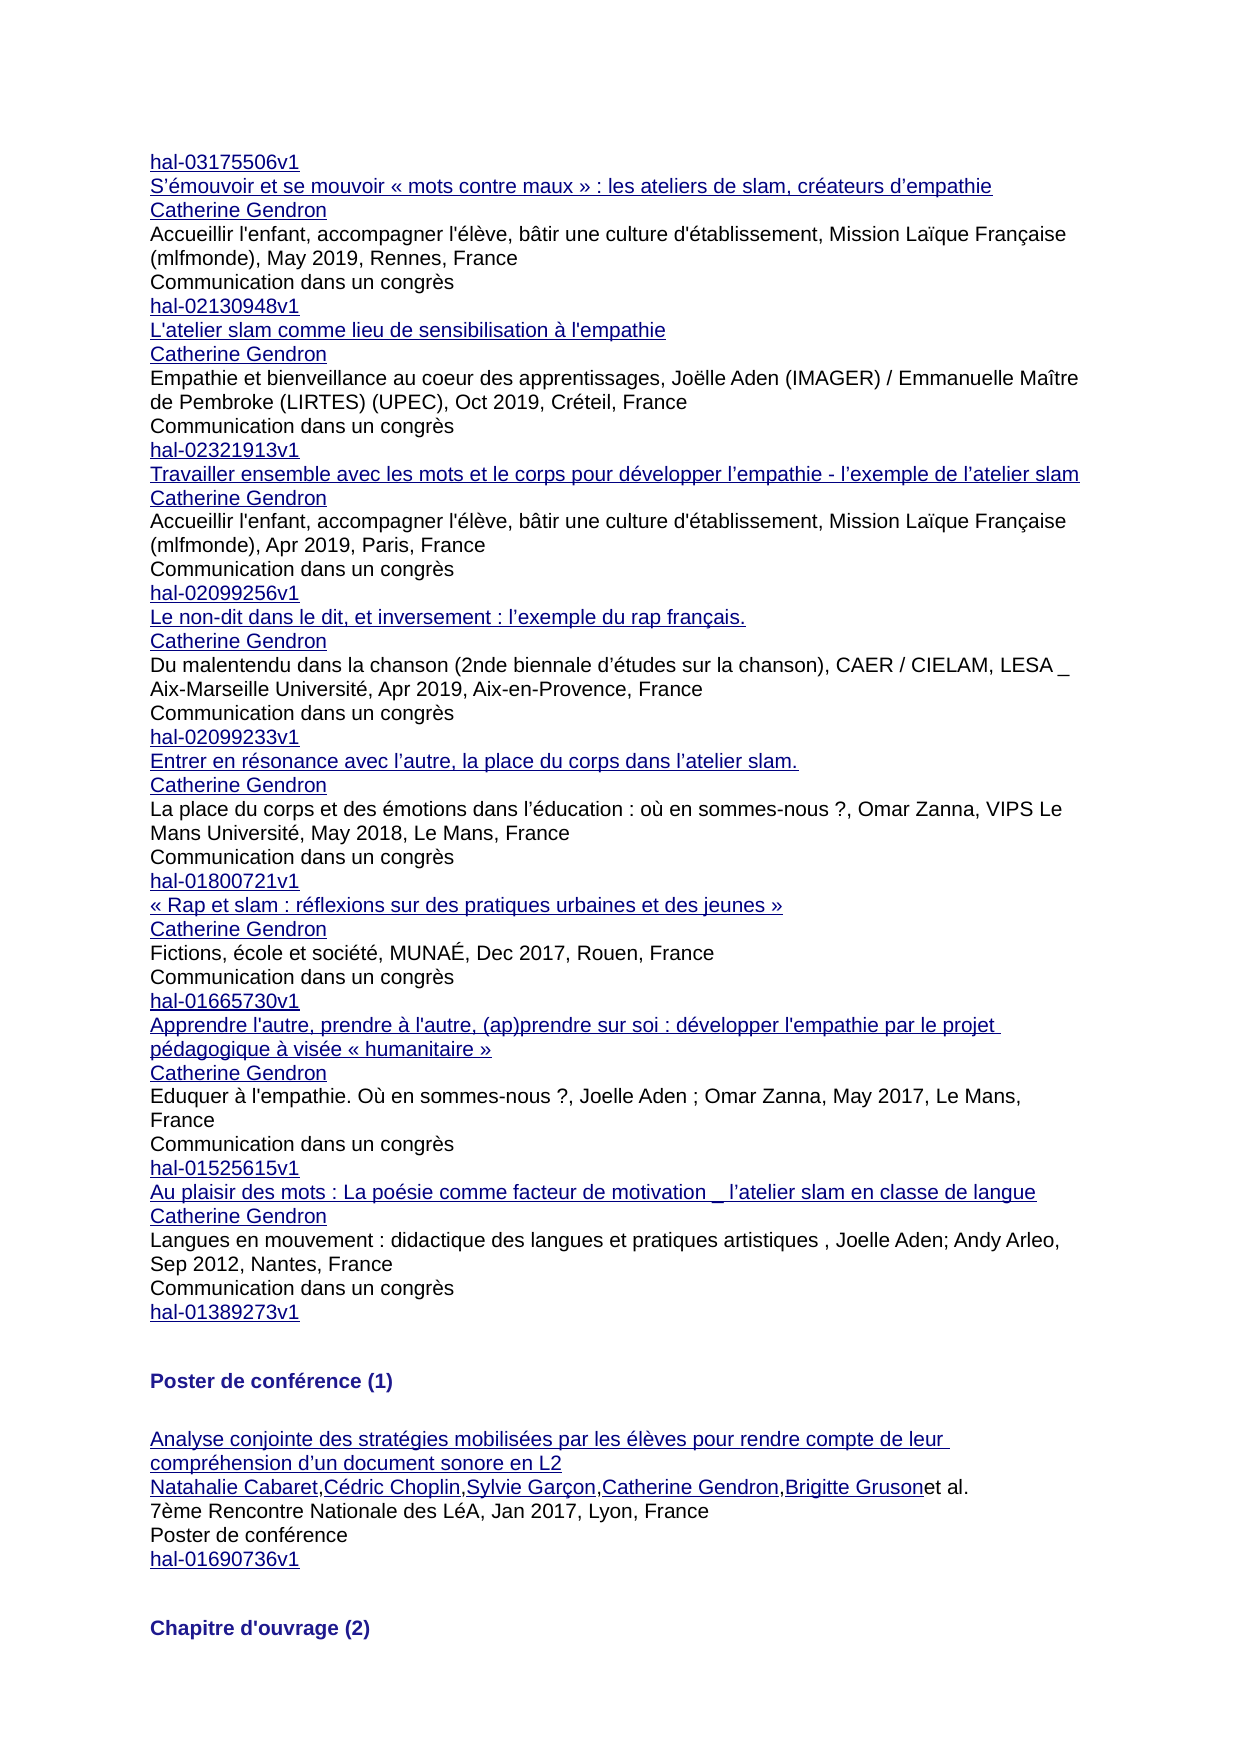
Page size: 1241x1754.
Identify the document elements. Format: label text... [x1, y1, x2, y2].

subtitle Poster de conférence (1) [150, 1369, 1090, 1393]
table_cell « Rap et slam : réflexions sur des pratiques urbaines et des jeunes » Catherine Gendron Fictions, école et société, MUNAÉ, Dec 2017, Rouen, France Communication dans un congrès hal-01665730v1 [150, 893, 1090, 1012]
table_cell Travailler ensemble avec les mots et le corps pour développer l’empathie - l’exemple de l’atelier slam Catherine Gendron Accueillir l'enfant, accompagner l'élève, bâtir une culture d'établissement, Mission Laïque Française (mlfmonde), Apr 2019, Paris, France Communication dans un congrès hal-02099256v1 [150, 461, 1090, 605]
table_cell L'atelier slam comme lieu de sensibilisation à l'empathie Catherine Gendron Empathie et bienveillance au coeur des apprentissages, Joëlle Aden (IMAGER) / Emmanuelle Maître de Pembroke (LIRTES) (UPEC), Oct 2019, Créteil, France Communication dans un congrès hal-02321913v1 [150, 318, 1090, 461]
table_cell Au plaisir des mots : La poésie comme facteur de motivation _ l’atelier slam en classe de langue Catherine Gendron Langues en mouvement : didactique des langues et pratiques artistiques , Joelle Aden; Andy Arleo, Sep 2012, Nantes, France Communication dans un congrès hal-01389273v1 [150, 1180, 1090, 1324]
table_cell hal-03175506v1 [150, 150, 1090, 174]
table_cell Le non-dit dans le dit, et inversement : l’exemple du rap français. Catherine Gendron Du malentendu dans la chanson (2nde biennale d’études sur la chanson), CAER / CIELAM, LESA _ Aix-Marseille Université, Apr 2019, Aix-en-Provence, France Communication dans un congrès hal-02099233v1 [150, 605, 1090, 749]
table_cell Apprendre l'autre, prendre à l'autre, (ap)prendre sur soi : développer l'empathie par le projet pédagogique à visée « humanitaire » Catherine Gendron Eduquer à l'empathie. Où en sommes-nous ?, Joelle Aden ; Omar Zanna, May 2017, Le Mans, France Communication dans un congrès hal-01525615v1 [150, 1013, 1090, 1180]
table_cell S’émouvoir et se mouvoir « mots contre maux » : les ateliers de slam, créateurs d’empathie Catherine Gendron Accueillir l'enfant, accompagner l'élève, bâtir une culture d'établissement, Mission Laïque Française (mlfmonde), May 2019, Rennes, France Communication dans un congrès hal-02130948v1 [150, 174, 1090, 318]
table_cell Entrer en résonance avec l’autre, la place du corps dans l’atelier slam. Catherine Gendron La place du corps et des émotions dans l’éducation : où en sommes-nous ?, Omar Zanna, VIPS Le Mans Université, May 2018, Le Mans, France Communication dans un congrès hal-01800721v1 [150, 749, 1090, 893]
table_header Analyse conjointe des stratégies mobilisées par les élèves pour rendre compte de leur compréhension d’un document sonore en L2 Natahalie Cabaret,Cédric Choplin,Sylvie Garçon,Catherine Gendron,Brigitte Grusonet al. 7ème Rencontre Nationale des LéA, Jan 2017, Lyon, France Poster de conférence hal-01690736v1 [150, 1427, 1090, 1571]
subtitle Chapitre d'ouvrage (2) [150, 1616, 1090, 1639]
